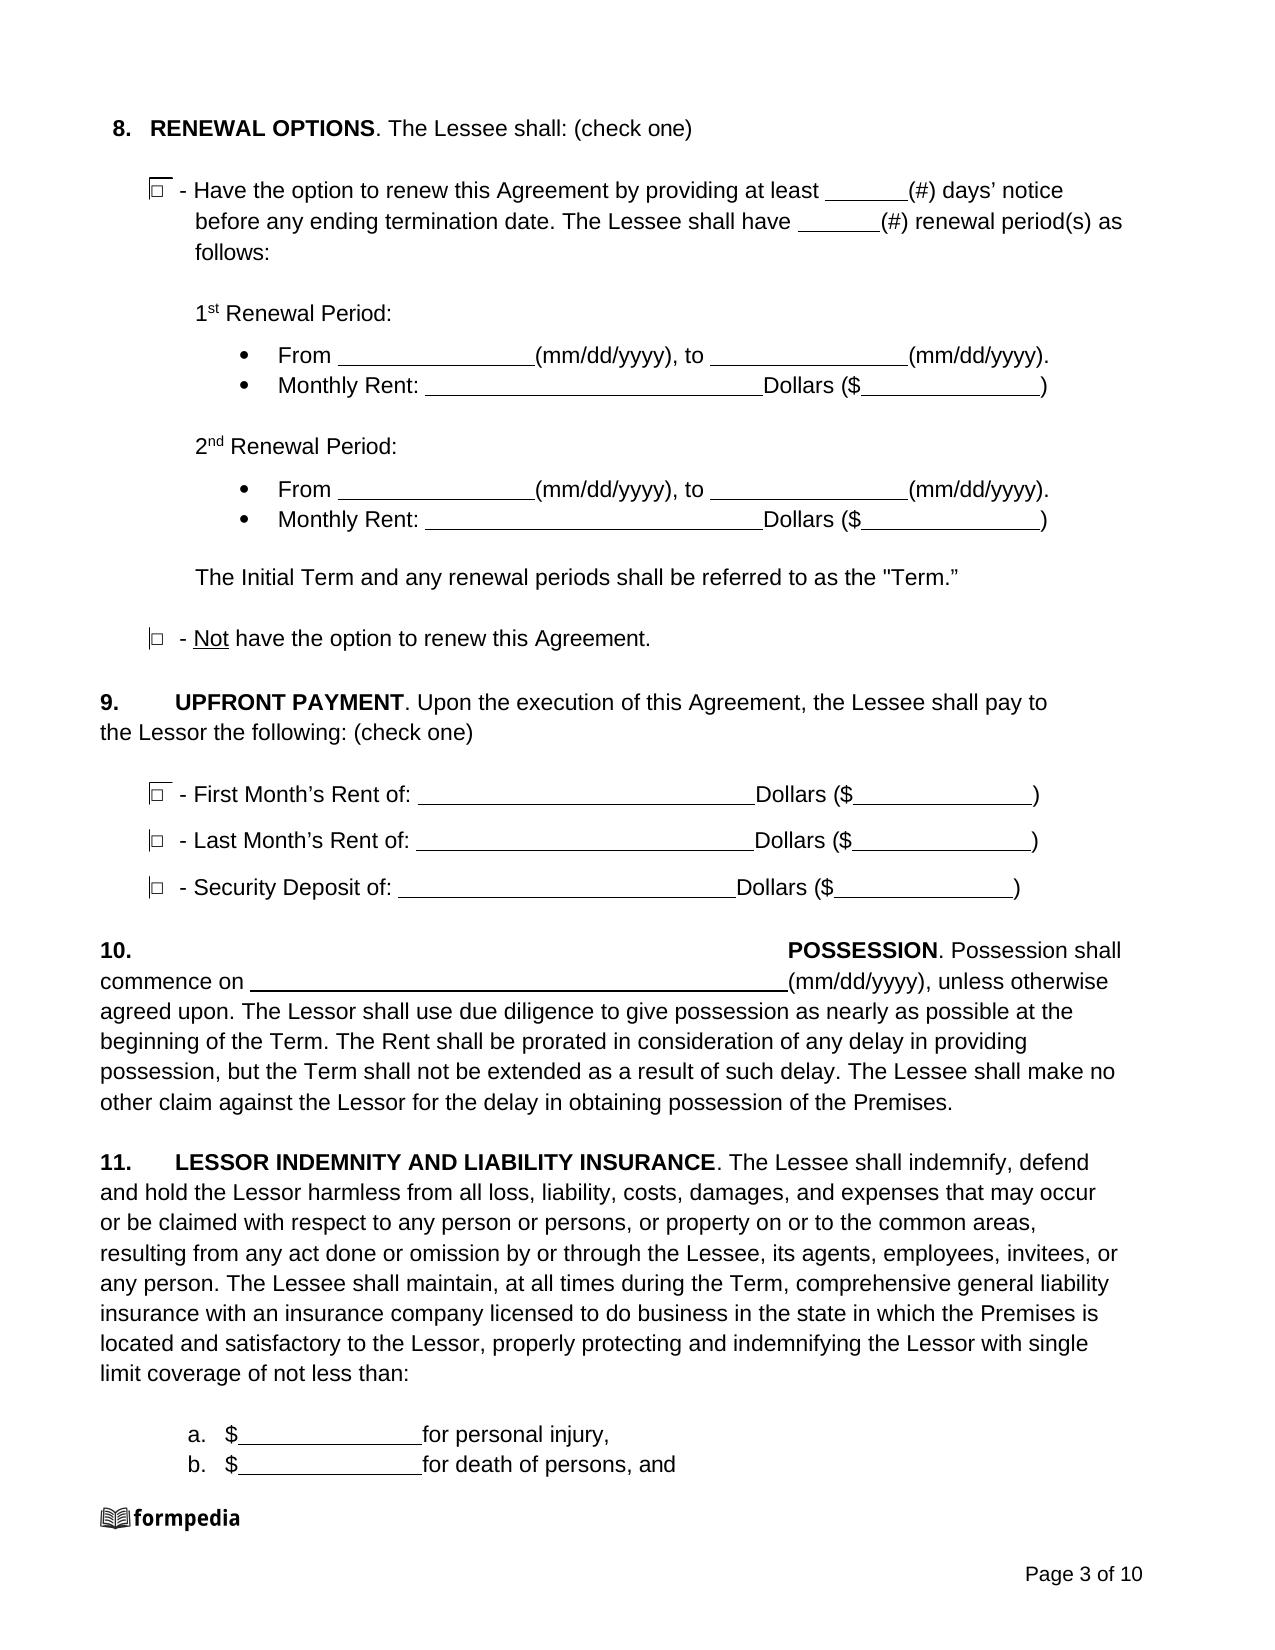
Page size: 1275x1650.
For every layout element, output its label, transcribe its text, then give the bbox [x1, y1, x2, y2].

list POSSESSION. Possession shall commence on (mm/dd/yyyy), unless otherwise agreed upon. The Lessor shall use due diligence to give possession as nearly as possible at the beginning of the Term. The Rent shall be prorated in consideration of any delay in providing possession, but the Term shall not be extended as a result of such delay. The Lessee shall make no other claim against the Lessor for the delay in obtaining possession of the Premises. [100, 937, 1125, 1115]
list $ for death of persons, and [187, 1451, 1139, 1478]
list ☐ [150, 179, 173, 202]
list ☐ [150, 829, 173, 852]
list Have the option to renew this Agreement by providing at least (#) days’ notice before any ending termination date. The Lessee shall have (#) renewal period(s) as follows: [179, 177, 1124, 265]
list Security Deposit of: Dollars ($ ) [179, 874, 1139, 901]
list ☐ [150, 783, 173, 806]
list RENEWAL OPTIONS. The Lessee shall: (check one) [112, 114, 1139, 141]
list ☐ [150, 876, 173, 899]
list From (mm/dd/yyyy), to (mm/dd/yyyy). [240, 476, 1139, 502]
list Last Month’s Rent of: Dollars ($ ) [179, 827, 1139, 854]
list ☐ [150, 627, 173, 650]
list UPFRONT PAYMENT. Upon the execution of this Agreement, the Lessee shall pay to the Lessor the following: (check one) [100, 688, 1062, 745]
list LESSOR INDEMNITY AND LIABILITY INSURANCE. The Lessee shall indemnify, defend and hold the Lessor harmless from all loss, liability, costs, damages, and expenses that may occur or be claimed with respect to any person or persons, or property on or to the common areas, resulting from any act done or omission by or through the Lessee, its agents, employees, invitees, or any person. The Lessee shall maintain, at all times during the Term, comprehensive general liability insurance with an insurance company licensed to do business in the state in which the Premises is located and satisfactory to the Lessor, properly protecting and indemnifying the Lessor with single limit coverage of not less than: [100, 1149, 1118, 1387]
list First Month’s Rent of: Dollars ($ ) [179, 781, 1139, 807]
list $ for personal injury, [187, 1421, 1139, 1447]
list Monthly Rent: Dollars ($ ) [240, 372, 1139, 399]
list Monthly Rent: Dollars ($ ) The Initial Term and any renewal periods shall be referred to as the "Term.” [195, 506, 1048, 590]
list From (mm/dd/yyyy), to (mm/dd/yyyy). [240, 342, 1139, 368]
text 2nd Renewal Period: [195, 433, 1139, 459]
list Not have the option to renew this Agreement. [179, 625, 1139, 652]
text 1st Renewal Period: [195, 299, 1139, 326]
